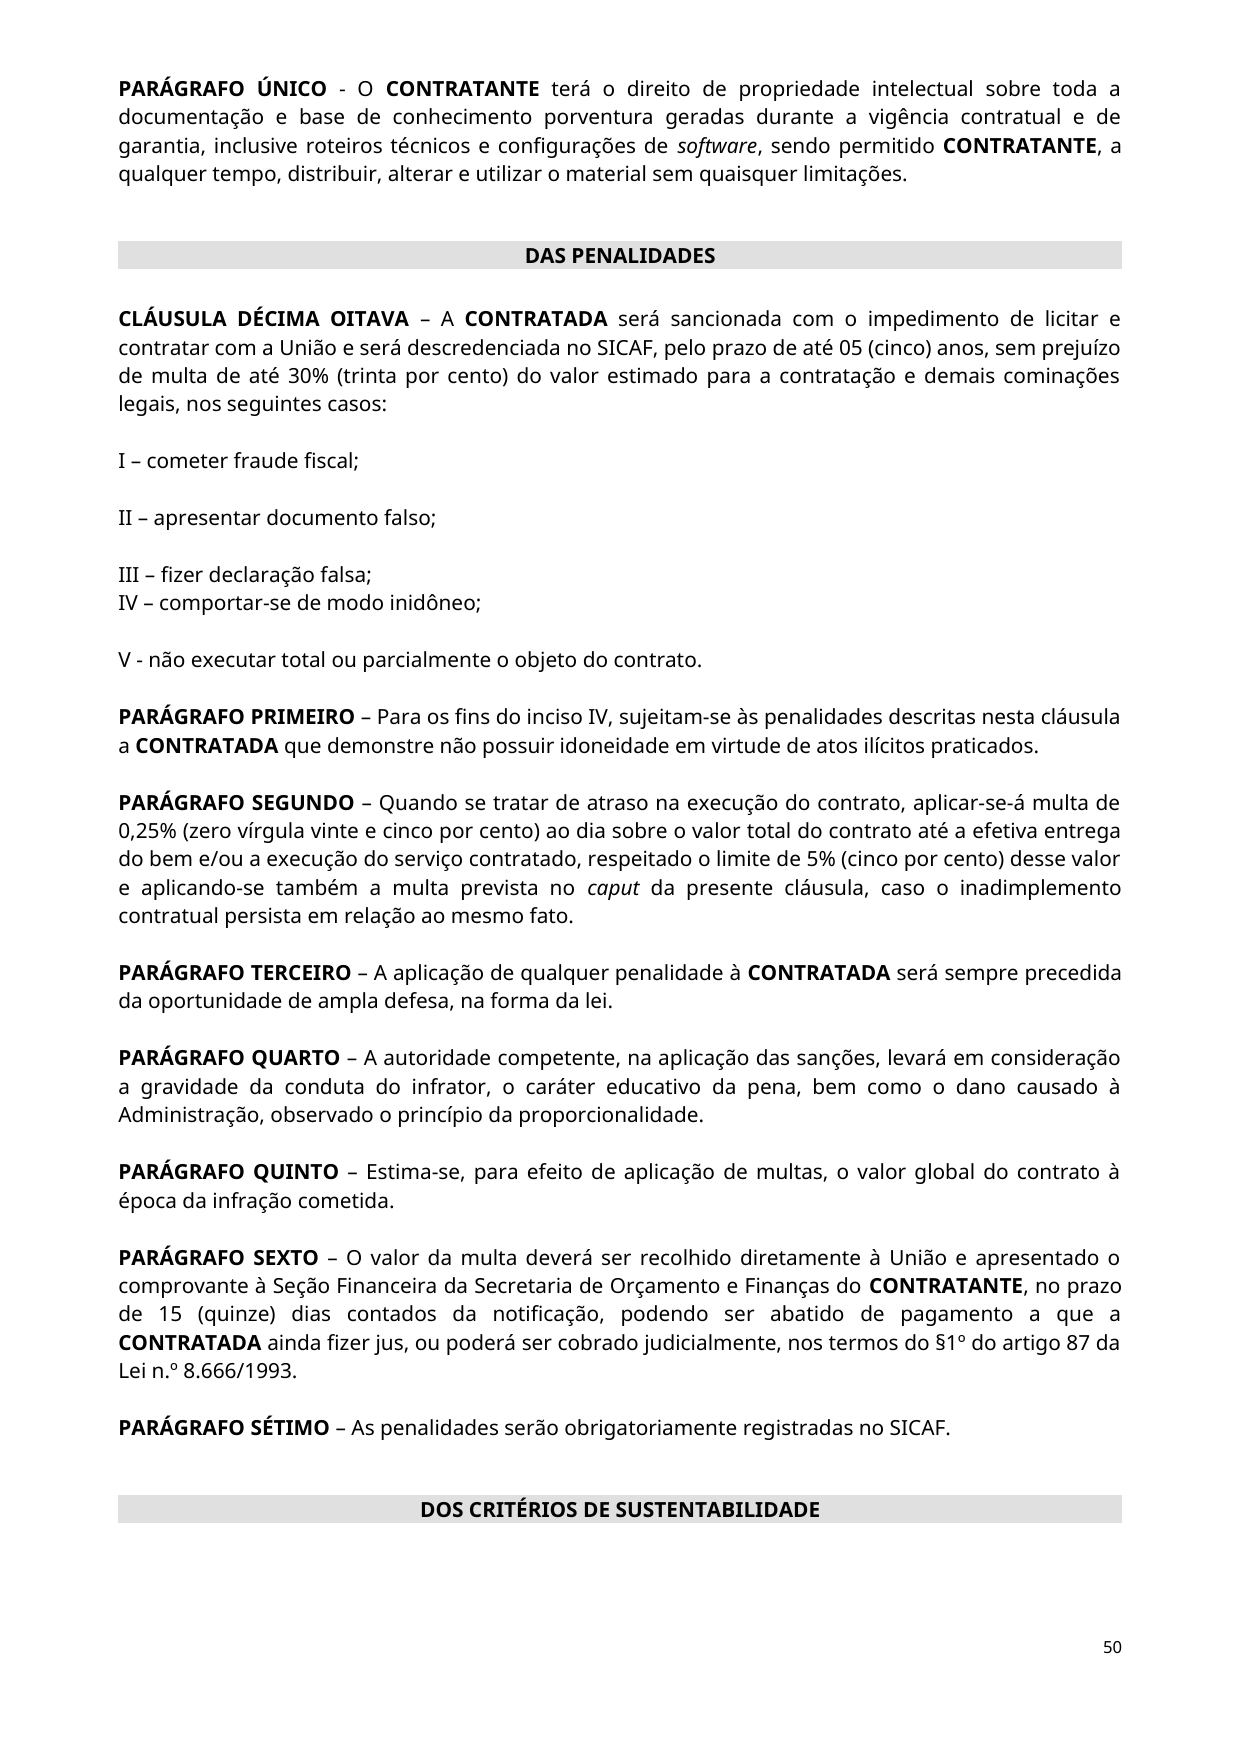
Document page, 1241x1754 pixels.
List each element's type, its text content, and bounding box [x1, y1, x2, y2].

text III – fizer declaração falsa; [118, 560, 1122, 588]
subtitle DOS CRITÉRIOS DE SUSTENTABILIDADE [118, 1495, 1122, 1523]
text PARÁGRAFO QUARTO – A autoridade competente, na aplicação das sanções, levará em consideração a gravidade da conduta do infrator, o caráter educativo da pena, bem como o dano causado à Administração, observado o princípio da proporcionalidade. [118, 1043, 1122, 1129]
text PARÁGRAFO SÉTIMO – As penalidades serão obrigatoriamente registradas no SICAF. [118, 1413, 1122, 1442]
text PARÁGRAFO QUINTO – Estima-se, para efeito de aplicação de multas, o valor global do contrato à época da infração cometida. [118, 1157, 1122, 1214]
text PARÁGRAFO PRIMEIRO – Para os fins do inciso IV, sujeitam-se às penalidades descritas nesta cláusula a CONTRATADA que demonstre não possuir idoneidade em virtude de atos ilícitos praticados. [118, 702, 1122, 759]
text CLÁUSULA DÉCIMA OITAVA – A CONTRATADA será sancionada com o impedimento de licitar e contratar com a União e será descredenciada no SICAF, pelo prazo de até 05 (cinco) anos, sem prejuízo de multa de até 30% (trinta por cento) do valor estimado para a contratação e demais cominações legais, nos seguintes casos: [118, 304, 1122, 418]
text V - não executar total ou parcialmente o objeto do contrato. [118, 645, 1122, 674]
text IV – comportar-se de modo inidôneo; [118, 588, 1122, 617]
text PARÁGRAFO SEGUNDO – Quando se tratar de atraso na execução do contrato, aplicar-se-á multa de 0,25% (zero vírgula vinte e cinco por cento) ao dia sobre o valor total do contrato até a efetiva entrega do bem e/ou a execução do serviço contratado, respeitado o limite de 5% (cinco por cento) desse valor e aplicando-se também a multa prevista no caput da presente cláusula, caso o inadimplemento contratual persista em relação ao mesmo fato. [118, 788, 1122, 930]
text PARÁGRAFO ÚNICO - O CONTRATANTE terá o direito de propriedade intelectual sobre toda a documentação e base de conhecimento porventura geradas durante a vigência contratual e de garantia, inclusive roteiros técnicos e configurações de software, sendo permitido CONTRATANTE, a qualquer tempo, distribuir, alterar e utilizar o material sem quaisquer limitações. [118, 74, 1122, 188]
text PARÁGRAFO TERCEIRO – A aplicação de qualquer penalidade à CONTRATADA será sempre precedida da oportunidade de ampla defesa, na forma da lei. [118, 958, 1122, 1015]
text I – cometer fraude fiscal; [118, 446, 1122, 475]
subtitle DAS PENALIDADES [118, 241, 1122, 269]
text PARÁGRAFO SEXTO – O valor da multa deverá ser recolhido diretamente à União e apresentado o comprovante à Seção Financeira da Secretaria de Orçamento e Finanças do CONTRATANTE, no prazo de 15 (quinze) dias contados da notificação, podendo ser abatido de pagamento a que a CONTRATADA ainda fizer jus, ou poderá ser cobrado judicialmente, nos termos do §1º do artigo 87 da Lei n.º 8.666/1993. [118, 1243, 1122, 1385]
text II – apresentar documento falso; [118, 503, 1122, 532]
